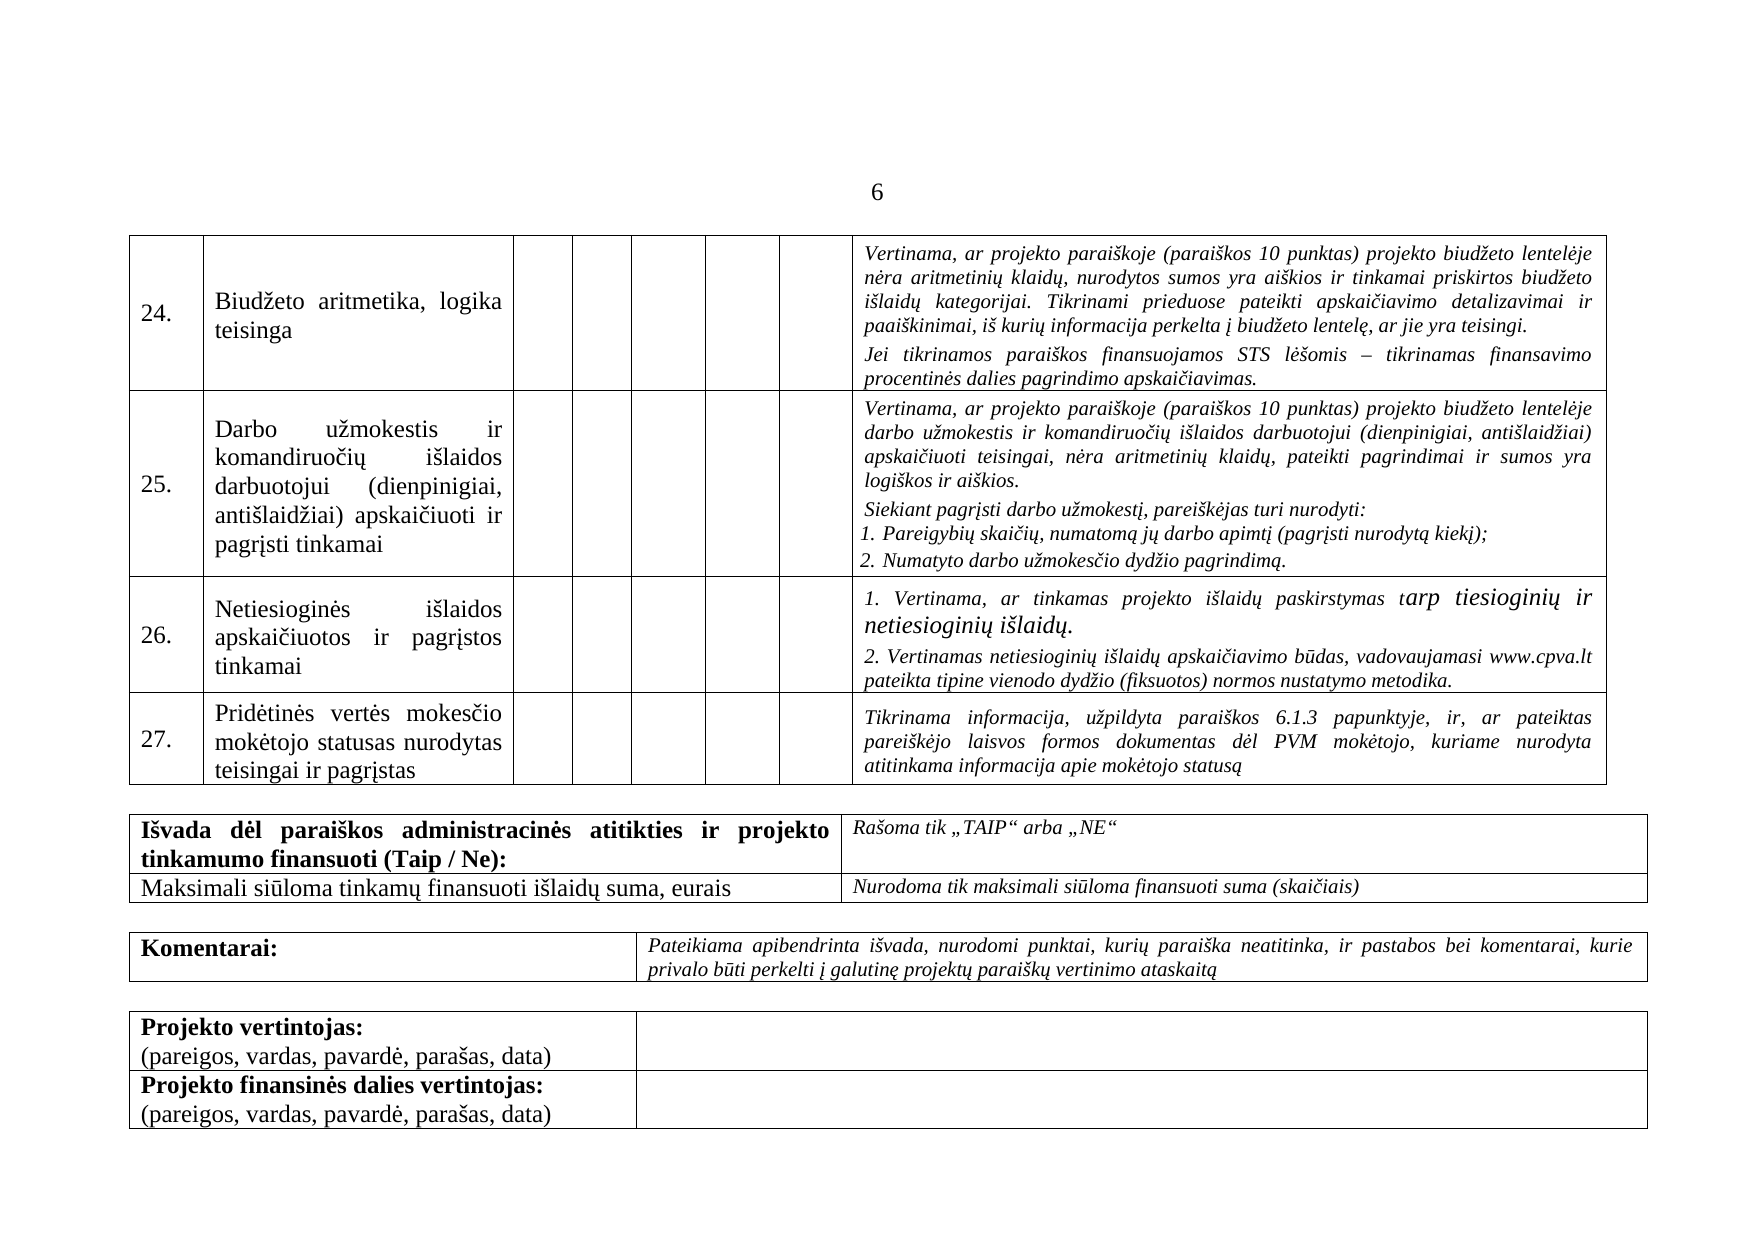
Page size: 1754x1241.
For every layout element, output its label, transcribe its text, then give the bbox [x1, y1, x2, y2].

table_cell 27. [130, 693, 203, 784]
table_cell [573, 236, 631, 390]
table_cell [780, 236, 852, 390]
table_cell [514, 693, 572, 784]
table_cell Netiesioginės išlaidos apskaičiuotos ir pagrįstos tinkamai [204, 577, 513, 692]
table_cell [632, 236, 705, 390]
table_cell Darbo užmokestis ir komandiruočių išlaidos darbuotojui (dienpinigiai, antišlaidžiai) apskaičiuoti ir pagrįsti tinkamai [204, 391, 513, 576]
table_cell [573, 693, 631, 784]
table_cell [632, 693, 705, 784]
table_cell [706, 577, 779, 692]
table_cell [780, 577, 852, 692]
table_cell [706, 391, 779, 576]
table_cell [573, 391, 631, 576]
table_header Išvada dėl paraiškos administracinės atitikties ir projekto tinkamumo finansuoti (Taip / Ne): [130, 815, 841, 872]
table_header Projekto vertintojas: (pareigos, vardas, pavardė, parašas, data) [130, 1012, 636, 1069]
table_header Komentarai: [130, 933, 636, 981]
table_cell 1. Vertinama, ar tinkamas projekto išlaidų paskirstymas tarp tiesioginių ir netiesioginių išlaidų. 2. Vertinamas netiesioginių išlaidų apskaičiavimo būdas, vadovaujamasi www.cpva.lt pateikta tipine vienodo dydžio (fiksuotos) normos nustatymo metodika. [853, 577, 1606, 692]
table_cell 24. [130, 236, 203, 390]
table_cell Biudžeto aritmetika, logika teisinga [204, 236, 513, 390]
table_cell [514, 236, 572, 390]
table_cell 25. [130, 391, 203, 576]
table_cell Nurodoma tik maksimali siūloma finansuoti suma (skaičiais) [842, 874, 1647, 902]
table_cell [780, 693, 852, 784]
table_header [637, 1012, 1647, 1069]
table_cell Vertinama, ar projekto paraiškoje (paraiškos 10 punktas) projekto biudžeto lentelėje darbo užmokestis ir komandiruočių išlaidos darbuotojui (dienpinigiai, antišlaidžiai) apskaičiuoti teisingai, nėra aritmetinių klaidų, pateikti pagrindimai ir sumos yra logiškos ir aiškios. Siekiant pagrįsti darbo užmokestį, pareiškėjas turi nurodyti: 1. Pareigybių skaičių, numatomą jų darbo apimtį (pagrįsti nurodytą kiekį); 2. Numatyto darbo užmokesčio dydžio pagrindimą. [853, 391, 1606, 576]
table_cell [573, 577, 631, 692]
table_cell [780, 391, 852, 576]
table_cell Vertinama, ar projekto paraiškoje (paraiškos 10 punktas) projekto biudžeto lentelėje nėra aritmetinių klaidų, nurodytos sumos yra aiškios ir tinkamai priskirtos biudžeto išlaidų kategorijai. Tikrinami prieduose pateikti apskaičiavimo detalizavimai ir paaiškinimai, iš kurių informacija perkelta į biudžeto lentelę, ar jie yra teisingi. Jei tikrinamos paraiškos finansuojamos STS lėšomis – tikrinamas finansavimo procentinės dalies pagrindimo apskaičiavimas. [853, 236, 1606, 390]
table_cell Maksimali siūloma tinkamų finansuoti išlaidų suma, eurais [130, 874, 841, 902]
table_cell 26. [130, 577, 203, 692]
table_cell [632, 577, 705, 692]
table_cell [514, 391, 572, 576]
table_cell [514, 577, 572, 692]
table_cell Projekto finansinės dalies vertintojas: (pareigos, vardas, pavardė, parašas, data) [130, 1071, 636, 1128]
table_header Pateikiama apibendrinta išvada, nurodomi punktai, kurių paraiška neatitinka, ir pastabos bei komentarai, kurie privalo būti perkelti į galutinę projektų paraiškų vertinimo ataskaitą [637, 933, 1647, 981]
table_cell [632, 391, 705, 576]
table_cell Pridėtinės vertės mokesčio mokėtojo statusas nurodytas teisingai ir pagrįstas [204, 693, 513, 784]
table_cell [706, 693, 779, 784]
table_cell [637, 1071, 1647, 1128]
table_header Rašoma tik „TAIP“ arba „NE“ [842, 815, 1647, 872]
table_cell Tikrinama informacija, užpildyta paraiškos 6.1.3 papunktyje, ir, ar pateiktas pareiškėjo laisvos formos dokumentas dėl PVM mokėtojo, kuriame nurodyta atitinkama informacija apie mokėtojo statusą [853, 693, 1606, 784]
table_cell [706, 236, 779, 390]
